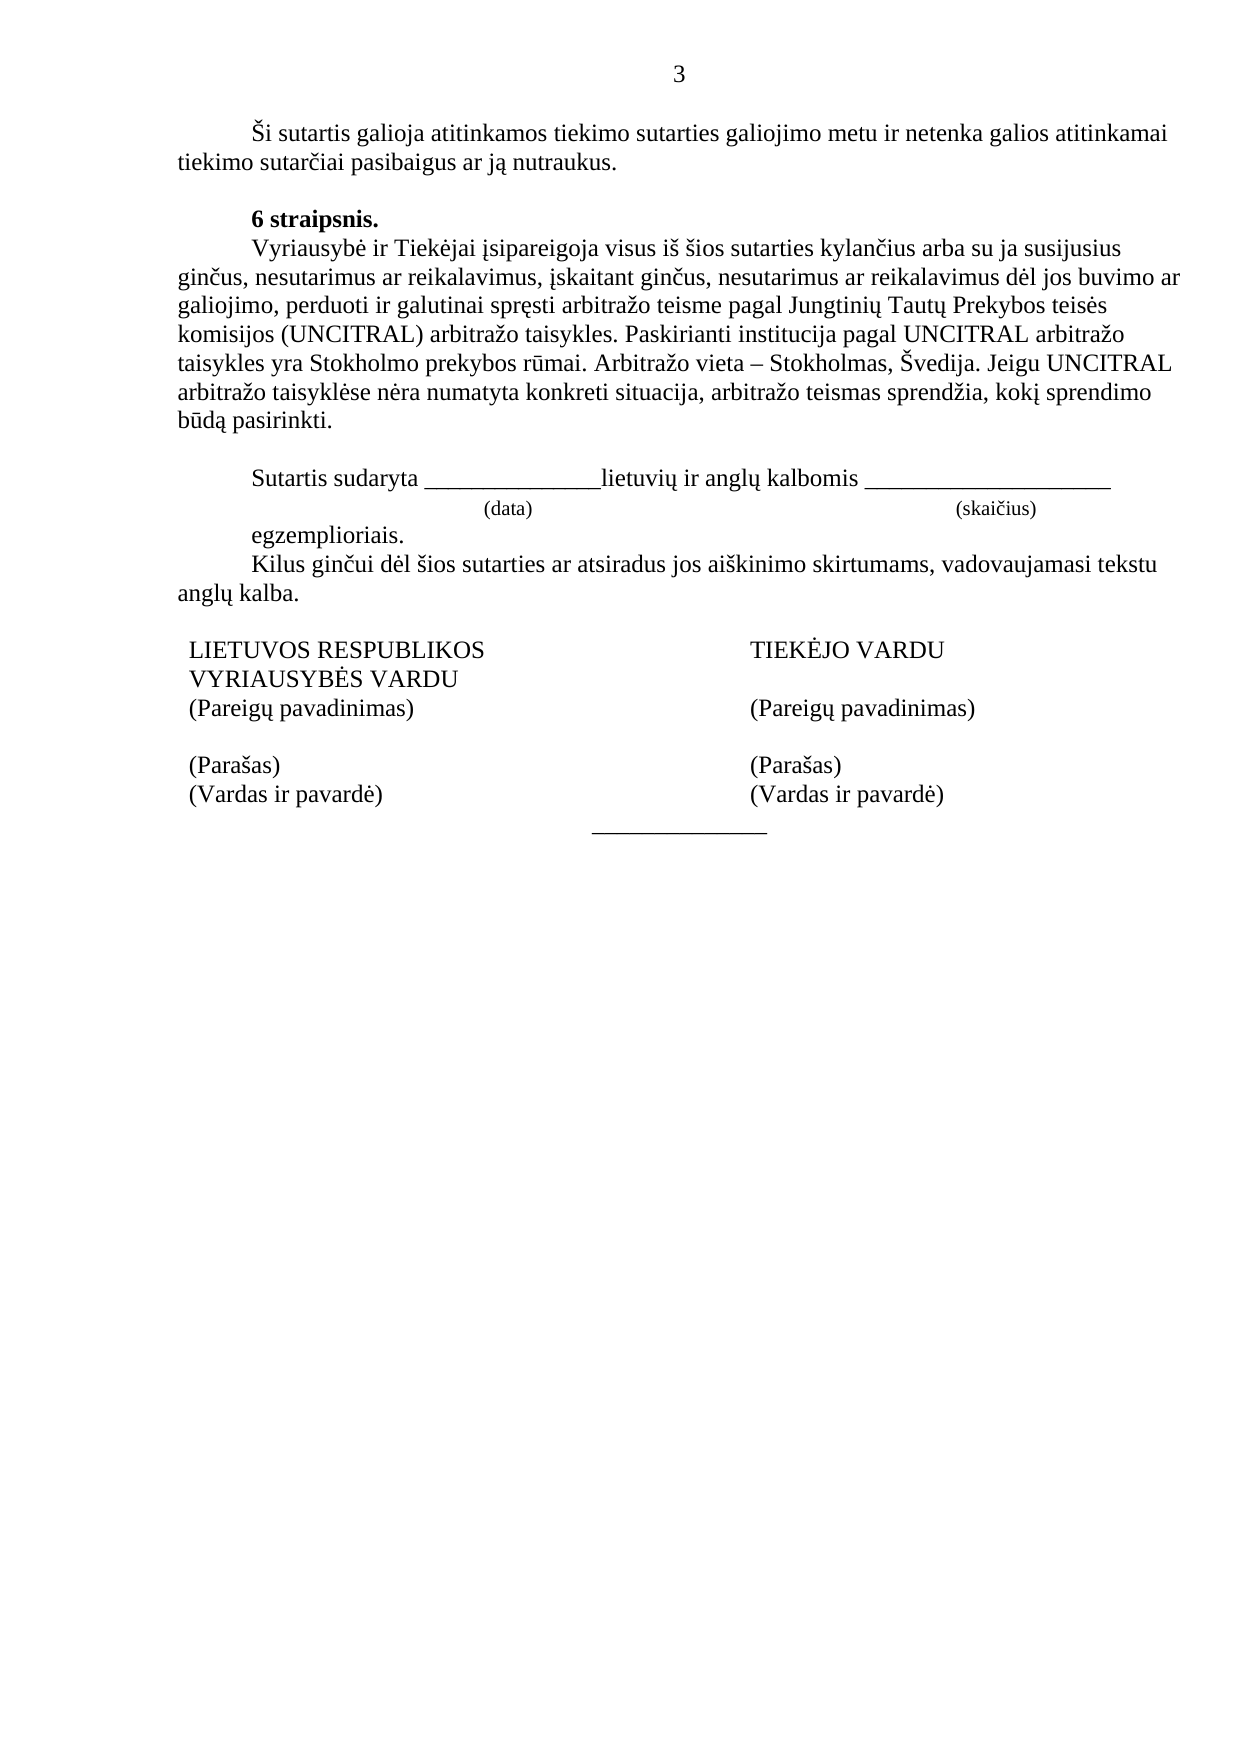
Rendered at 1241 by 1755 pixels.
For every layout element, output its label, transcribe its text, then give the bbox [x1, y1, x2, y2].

table_cell (Vardas ir pavardė) [739, 779, 1204, 808]
table_cell (Parašas) [739, 751, 1204, 779]
table_cell (Pareigų pavadinimas) [739, 693, 1204, 722]
text ______________ [177, 808, 1181, 837]
text Ši sutartis galioja atitinkamos tiekimo sutarties galiojimo metu ir netenka galios atitinkamai tiekimo sutarčiai pasibaigus ar ją nutraukus. [177, 118, 1181, 176]
text (data) (skaičius) [177, 492, 1181, 521]
text Vyriausybė ir Tiekėjai įsipareigoja visus iš šios sutarties kylančius arba su ja susijusius ginčus, nesutarimus ar reikalavimus, įskaitant ginčus, nesutarimus ar reikalavimus dėl jos buvimo ar galiojimo, perduoti ir galutinai spręsti arbitražo teisme pagal Jungtinių Tautų Prekybos teisės komisijos (UNCITRAL) arbitražo taisykles. Paskirianti institucija pagal UNCITRAL arbitražo taisykles yra Stokholmo prekybos rūmai. Arbitražo vieta – Stokholmas, Švedija. Jeigu UNCITRAL arbitražo taisyklėse nėra numatyta konkreti situacija, arbitražo teismas sprendžia, kokį sprendimo būdą pasirinkti. [177, 233, 1181, 434]
table_cell (Pareigų pavadinimas) [177, 693, 738, 722]
text Sutartis sudaryta lietuvių ir anglų kalbomis [177, 463, 1181, 492]
table_header TIEKĖJO VARDU [739, 636, 1204, 664]
table_cell (Vardas ir pavardė) [177, 779, 738, 808]
table_cell [739, 722, 1204, 751]
table_cell VYRIAUSYBĖS VARDU [177, 664, 738, 693]
table_cell [177, 722, 738, 751]
text Kilus ginčui dėl šios sutarties ar atsiradus jos aiškinimo skirtumams, vadovaujamasi tekstu anglų kalba. [177, 549, 1181, 607]
table_header LIETUVOS RESPUBLIKOS [177, 636, 738, 664]
table_cell (Parašas) [177, 751, 738, 779]
text 6 straipsnis. [177, 204, 1181, 233]
table_cell [739, 664, 1204, 693]
text egzemplioriais. [177, 521, 1181, 549]
